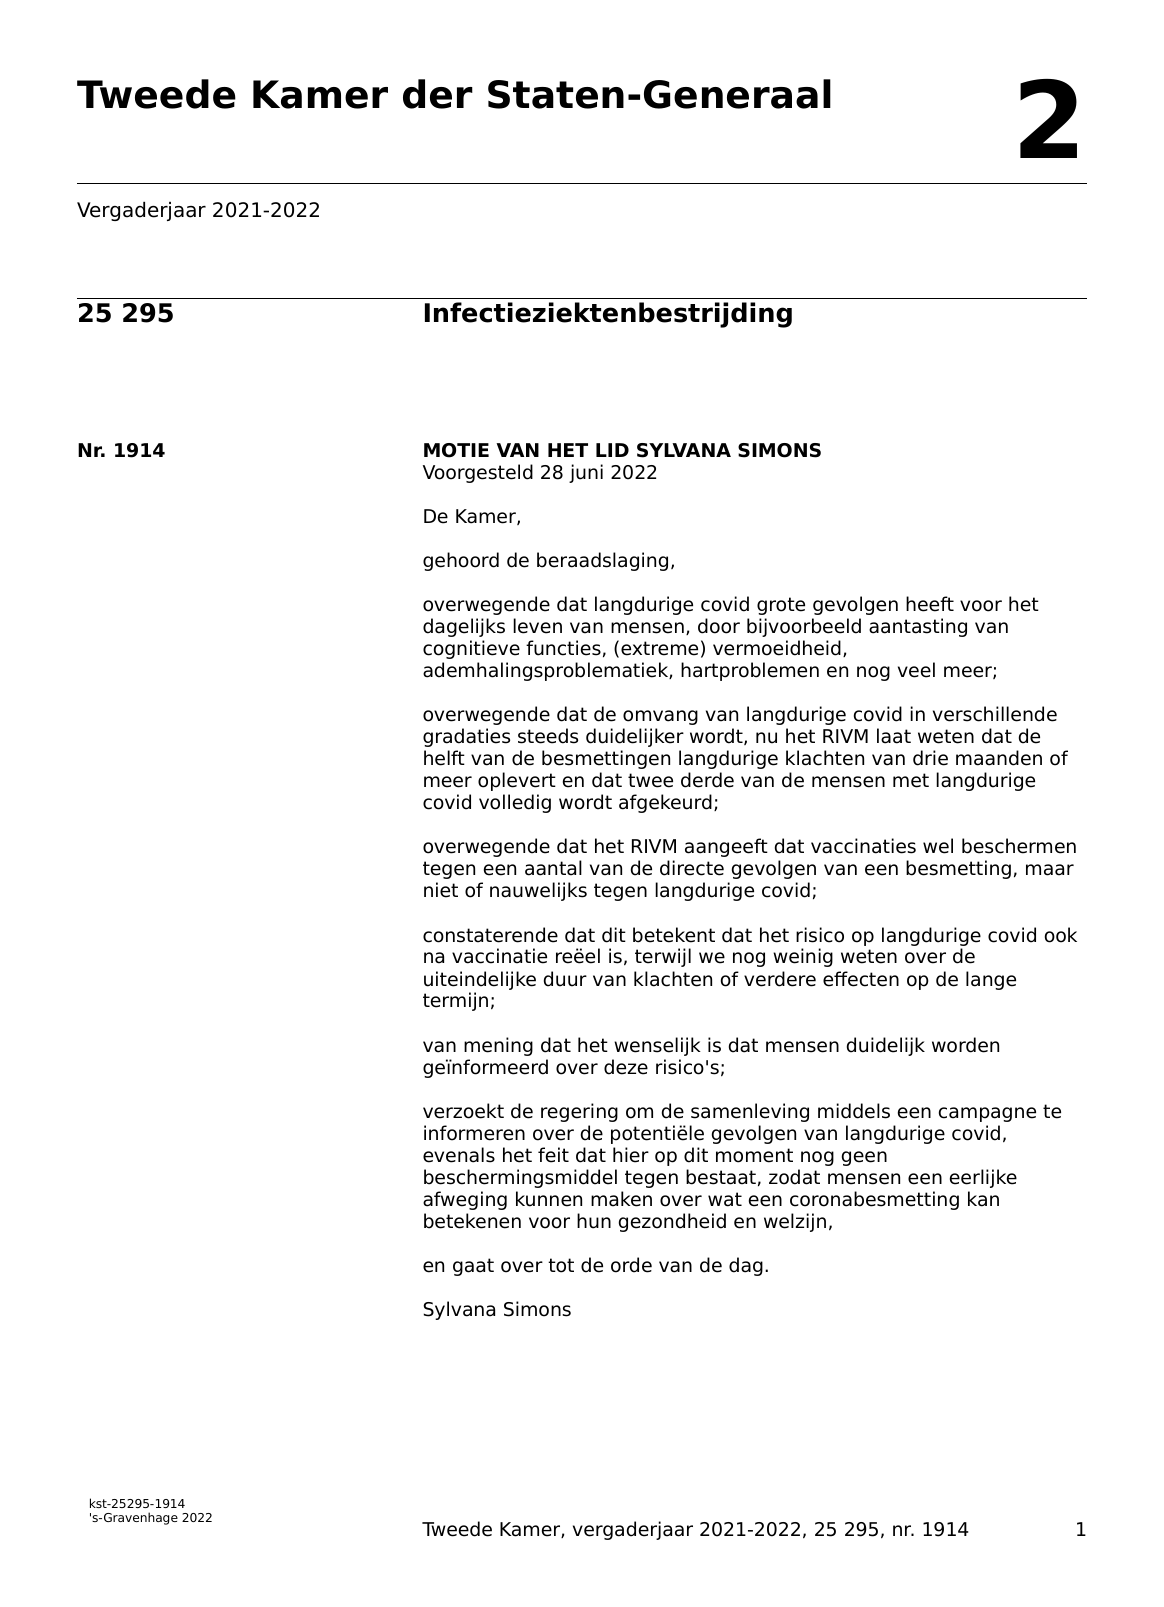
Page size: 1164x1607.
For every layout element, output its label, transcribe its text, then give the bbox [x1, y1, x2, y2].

text Sylvana Simons [422, 1299, 1087, 1321]
text gehoord de beraadslaging, [422, 550, 1087, 572]
text 's-Gravenhage 2022 [88, 1511, 323, 1525]
text van mening dat het wenselijk is dat mensen duidelijk worden geïnformeerd over deze risico's; [422, 1034, 1087, 1078]
text verzoekt de regering om de samenleving middels een campagne te informeren over de potentiële gevolgen van langdurige covid, evenals het feit dat hier op dit moment nog geen beschermingsmiddel tegen bestaat, zodat mensen een eerlijke afweging kunnen maken over wat een coronabesmetting kan betekenen voor hun gezondheid en welzijn, [422, 1101, 1087, 1233]
text overwegende dat langdurige covid grote gevolgen heeft voor het dagelijks leven van mensen, door bijvoorbeeld aantasting van cognitieve functies, (extreme) vermoeidheid, ademhalingsproblematiek, hartproblemen en nog veel meer; [422, 594, 1087, 682]
table_header Tweede Kamer der Staten-Generaal [77, 59, 886, 183]
text overwegende dat het RIVM aangeeft dat vaccinaties wel beschermen tegen een aantal van de directe gevolgen van een besmetting, maar niet of nauwelijks tegen langdurige covid; [422, 836, 1087, 902]
text overwegende dat de omvang van langdurige covid in verschillende gradaties steeds duidelijker wordt, nu het RIVM laat weten dat de helft van de besmettingen langdurige klachten van drie maanden of meer oplevert en dat twee derde van de mensen met langdurige covid volledig wordt afgekeurd; [422, 704, 1087, 814]
subtitle 25 295 Infectieziektenbestrijding [77, 299, 1087, 329]
text De Kamer, [422, 506, 1087, 528]
table_cell Vergaderjaar 2021-2022 [77, 184, 1087, 298]
text Voorgesteld 28 juni 2022 [422, 462, 1087, 484]
table_header 2 [886, 59, 1087, 183]
text en gaat over tot de orde van de dag. [422, 1255, 1087, 1277]
text kst-25295-1914 [88, 1497, 323, 1511]
subtitle Nr. 1914 MOTIE VAN HET LID SYLVANA SIMONS [77, 440, 1087, 462]
text constaterende dat dit betekent dat het risico op langdurige covid ook na vaccinatie reëel is, terwijl we nog weinig weten over de uiteindelijke duur van klachten of verdere effecten op de lange termijn; [422, 924, 1087, 1012]
